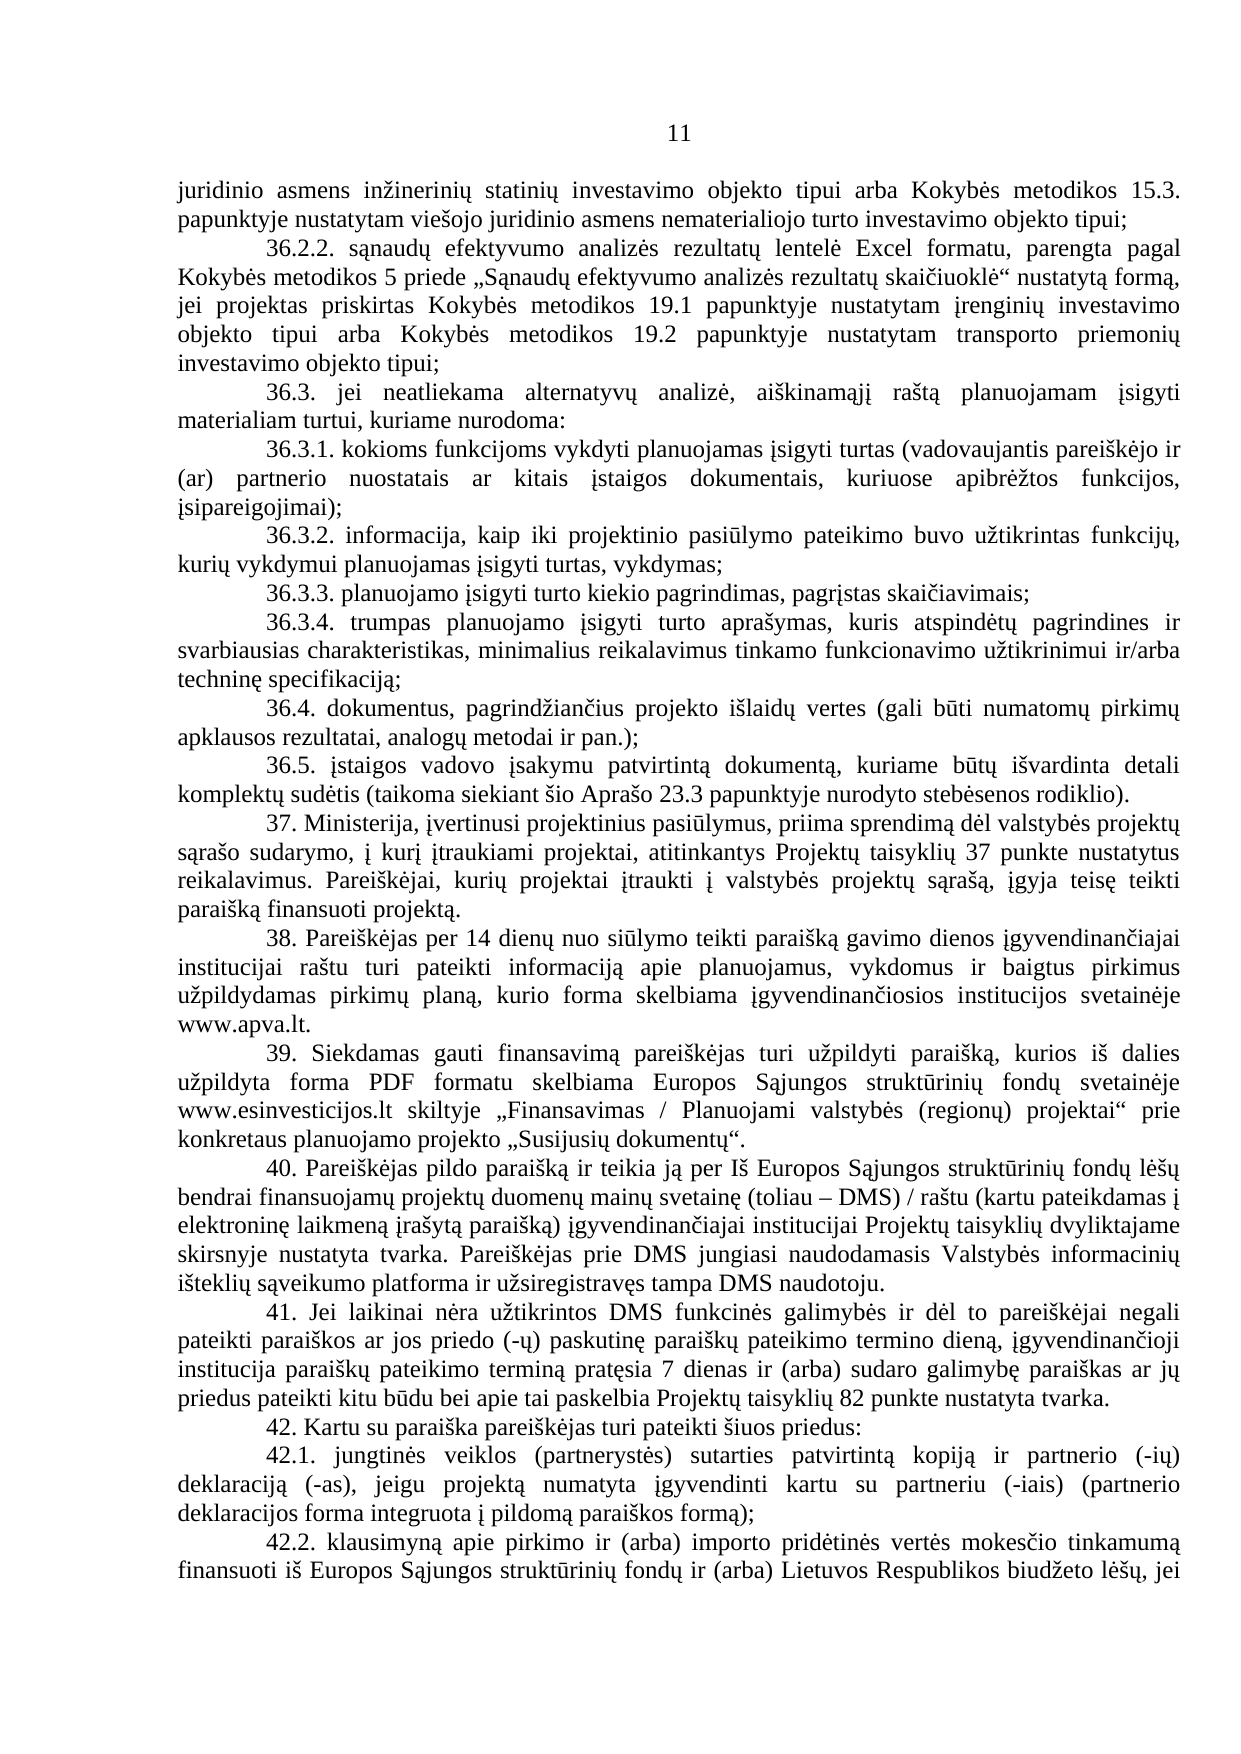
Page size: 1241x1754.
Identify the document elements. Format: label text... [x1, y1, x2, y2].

text 37. Ministerija, įvertinusi projektinius pasiūlymus, priima sprendimą dėl valstybės projektų sąrašo sudarymo, į kurį įtraukiami projektai, atitinkantys Projektų taisyklių 37 punkte nustatytus reikalavimus. Pareiškėjai, kurių projektai įtraukti į valstybės projektų sąrašą, įgyja teisę teikti paraišką finansuoti projektą. [177, 808, 1181, 923]
text 42.1. jungtinės veiklos (partnerystės) sutarties patvirtintą kopiją ir partnerio (-ių) deklaraciją (-as), jeigu projektą numatyta įgyvendinti kartu su partneriu (-iais) (partnerio deklaracijos forma integruota į pildomą paraiškos formą); [177, 1441, 1181, 1527]
text 38. Pareiškėjas per 14 dienų nuo siūlymo teikti paraišką gavimo dienos įgyvendinančiajai institucijai raštu turi pateikti informaciją apie planuojamus, vykdomus ir baigtus pirkimus užpildydamas pirkimų planą, kurio forma skelbiama įgyvendinančiosios institucijos svetainėje www.apva.lt. [177, 923, 1181, 1038]
text 36.3.2. informacija, kaip iki projektinio pasiūlymo pateikimo buvo užtikrintas funkcijų, kurių vykdymui planuojamas įsigyti turtas, vykdymas; [177, 521, 1181, 578]
text 42.2. klausimyną apie pirkimo ir (arba) importo pridėtinės vertės mokesčio tinkamumą finansuoti iš Europos Sąjungos struktūrinių fondų ir (arba) Lietuvos Respublikos biudžeto lėšų, jei [177, 1527, 1181, 1584]
text 36.3.4. trumpas planuojamo įsigyti turto aprašymas, kuris atspindėtų pagrindines ir svarbiausias charakteristikas, minimalius reikalavimus tinkamo funkcionavimo užtikrinimui ir/arba techninę specifikaciją; [177, 607, 1181, 693]
text 40. Pareiškėjas pildo paraišką ir teikia ją per Iš Europos Sąjungos struktūrinių fondų lėšų bendrai finansuojamų projektų duomenų mainų svetainę (toliau – DMS) / raštu (kartu pateikdamas į elektroninę laikmeną įrašytą paraišką) įgyvendinančiajai institucijai Projektų taisyklių dvyliktajame skirsnyje nustatyta tvarka. Pareiškėjas prie DMS jungiasi naudodamasis Valstybės informacinių išteklių sąveikumo platforma ir užsiregistravęs tampa DMS naudotoju. [177, 1153, 1181, 1297]
text 36.5. įstaigos vadovo įsakymu patvirtintą dokumentą, kuriame būtų išvardinta detali komplektų sudėtis (taikoma siekiant šio Aprašo 23.3 papunktyje nurodyto stebėsenos rodiklio). [177, 751, 1181, 808]
text 36.2.2. sąnaudų efektyvumo analizės rezultatų lentelė Excel formatu, parengta pagal Kokybės metodikos 5 priede „Sąnaudų efektyvumo analizės rezultatų skaičiuoklė“ nustatytą formą, jei projektas priskirtas Kokybės metodikos 19.1 papunktyje nustatytam įrenginių investavimo objekto tipui arba Kokybės metodikos 19.2 papunktyje nustatytam transporto priemonių investavimo objekto tipui; [177, 233, 1181, 377]
text 36.4. dokumentus, pagrindžiančius projekto išlaidų vertes (gali būti numatomų pirkimų apklausos rezultatai, analogų metodai ir pan.); [177, 693, 1181, 751]
text 41. Jei laikinai nėra užtikrintos DMS funkcinės galimybės ir dėl to pareiškėjai negali pateikti paraiškos ar jos priedo (-ų) paskutinę paraiškų pateikimo termino dieną, įgyvendinančioji institucija paraiškų pateikimo terminą pratęsia 7 dienas ir (arba) sudaro galimybę paraiškas ar jų priedus pateikti kitu būdu bei apie tai paskelbia Projektų taisyklių 82 punkte nustatyta tvarka. [177, 1297, 1181, 1412]
text 42. Kartu su paraiška pareiškėjas turi pateikti šiuos priedus: [177, 1412, 1181, 1441]
text 39. Siekdamas gauti finansavimą pareiškėjas turi užpildyti paraišką, kurios iš dalies užpildyta forma PDF formatu skelbiama Europos Sąjungos struktūrinių fondų svetainėje www.esinvesticijos.lt skiltyje „Finansavimas / Planuojami valstybės (regionų) projektai“ prie konkretaus planuojamo projekto „Susijusių dokumentų“. [177, 1038, 1181, 1153]
text 36.3.1. kokioms funkcijoms vykdyti planuojamas įsigyti turtas (vadovaujantis pareiškėjo ir (ar) partnerio nuostatais ar kitais įstaigos dokumentais, kuriuose apibrėžtos funkcijos, įsipareigojimai); [177, 434, 1181, 521]
text juridinio asmens inžinerinių statinių investavimo objekto tipui arba Kokybės metodikos 15.3. papunktyje nustatytam viešojo juridinio asmens nematerialiojo turto investavimo objekto tipui; [177, 176, 1181, 233]
text 36.3.3. planuojamo įsigyti turto kiekio pagrindimas, pagrįstas skaičiavimais; [177, 578, 1181, 607]
text 36.3. jei neatliekama alternatyvų analizė, aiškinamąjį raštą planuojamam įsigyti materialiam turtui, kuriame nurodoma: [177, 377, 1181, 434]
